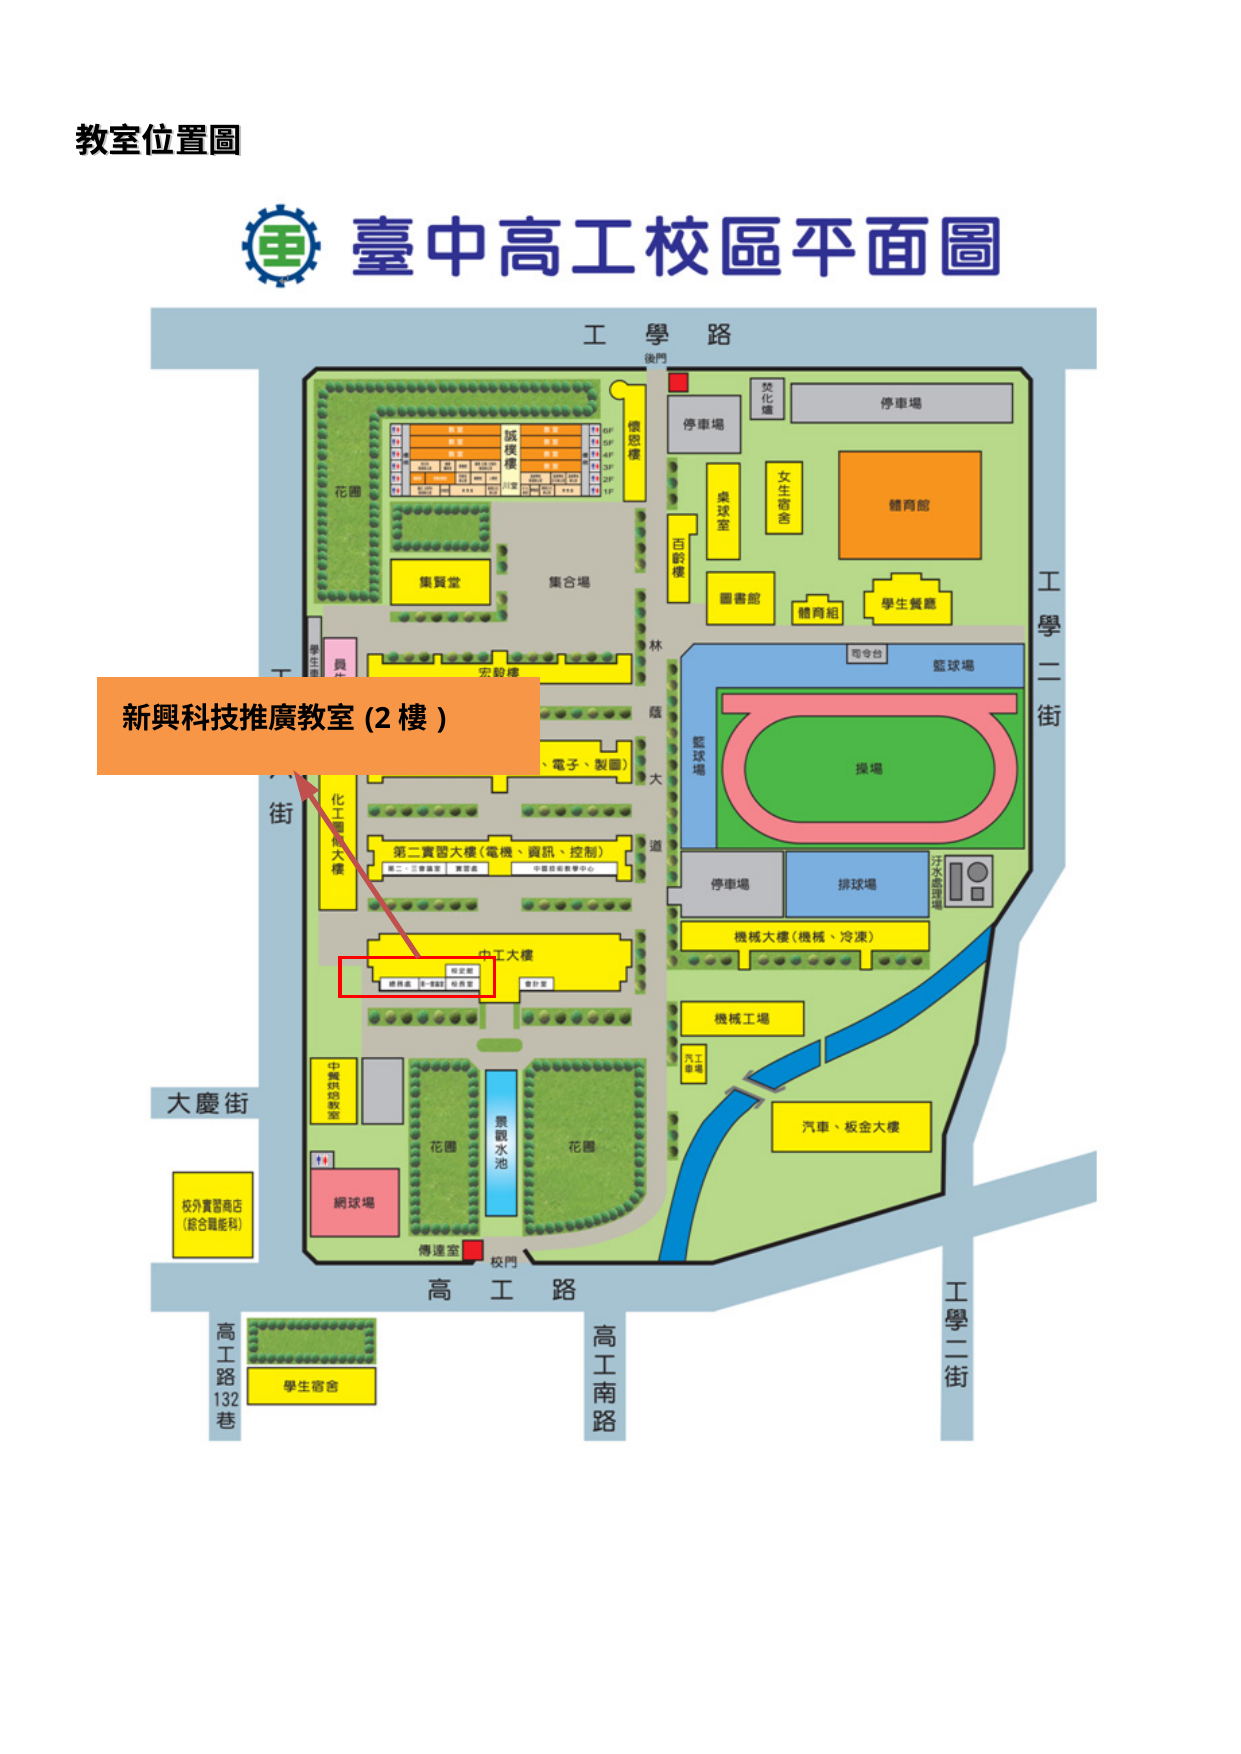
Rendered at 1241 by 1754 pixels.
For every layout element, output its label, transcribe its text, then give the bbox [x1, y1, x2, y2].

text 教室位置圖 [75, 96, 1165, 158]
